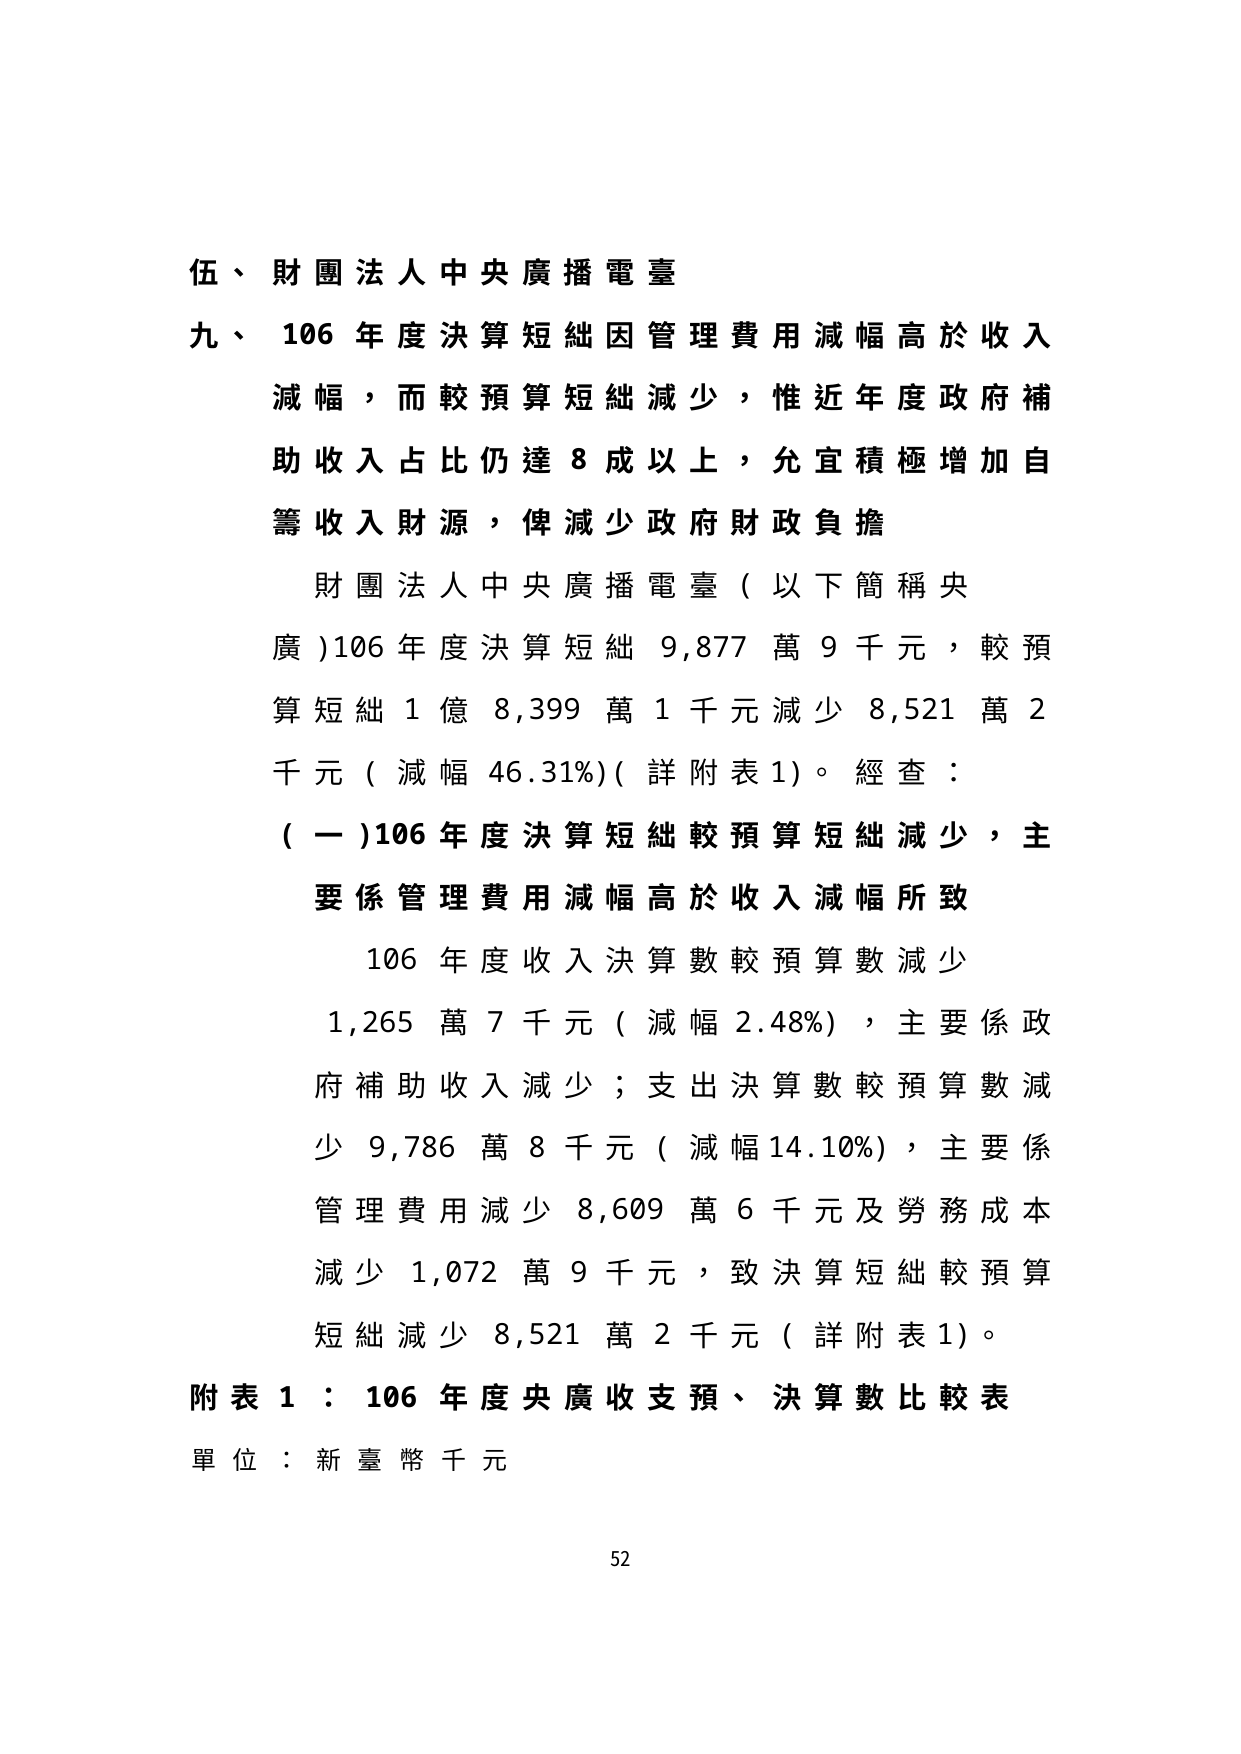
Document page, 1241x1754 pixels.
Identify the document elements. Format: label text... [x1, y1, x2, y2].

text 財團法人中央廣播電臺(以下簡稱央廣)106年度決算短絀9,877萬9千元，較預算短絀1億8,399萬1千元減少8,521萬2千元(減幅46.31%)(詳附表1)。經查： [242, 542, 1058, 792]
text 106年度收入決算數較預算數減少1,265萬7千元(減幅2.48%)，主要係政府補助收入減少；支出決算數較預算數減少9,786萬8千元(減幅14.10%)，主要係管理費用減少8,609萬6千元及勞務成本減少1,072萬9千元，致決算短絀較預算短絀減少8,521萬2千元(詳附表1)。 [271, 917, 1058, 1354]
text 九、106年度決算短絀因管理費用減幅高於收入減幅，而較預算短絀減少，惟近年度政府補助收入占比仍達8成以上，允宜積極增加自籌收入財源，俾減少政府財政負擔 [183, 292, 1058, 542]
text 附表1：106年度央廣收支預、決算數比較表 單位：新臺幣千元 [183, 1354, 1058, 1479]
text 伍、財團法人中央廣播電臺 [183, 229, 1058, 292]
text (一)106年度決算短絀較預算短絀減少，主要係管理費用減幅高於收入減幅所致 [242, 792, 1058, 917]
